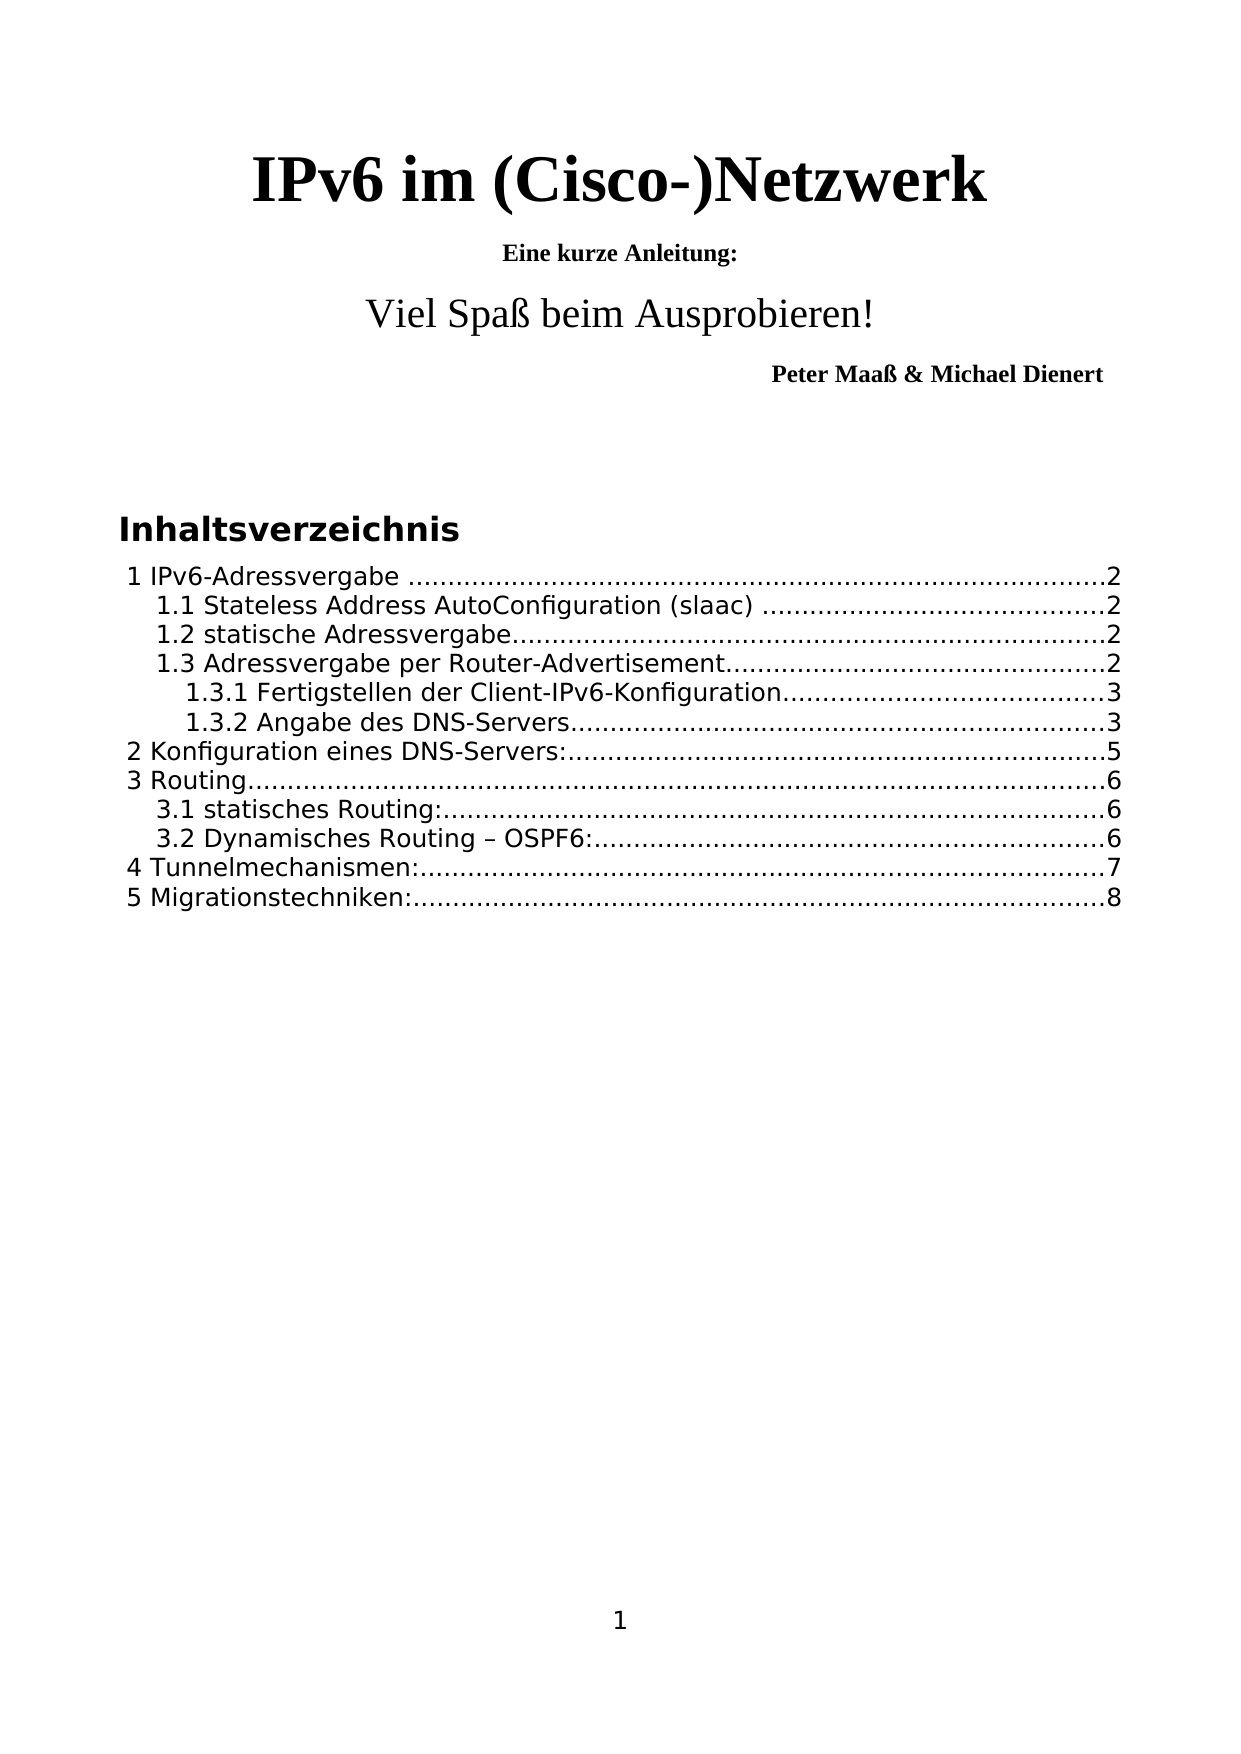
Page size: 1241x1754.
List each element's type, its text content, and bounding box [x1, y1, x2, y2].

text 2 Konfiguration eines DNS-Servers: 5 [118, 737, 1122, 766]
text 1.3.1 Fertigstellen der Client-IPv6-Konfiguration 3 [177, 679, 1122, 708]
text 1.2 statische Adressvergabe 2 [148, 620, 1122, 649]
text 1.3 Adressvergabe per Router-Advertisement 2 [148, 649, 1122, 679]
text 5 Migrationstechniken: 8 [118, 883, 1122, 912]
text 3.2 Dynamisches Routing – OSPF6: 6 [148, 824, 1122, 854]
text 3.1 statisches Routing: 6 [148, 795, 1122, 824]
text 1.1 Stateless Address AutoConfiguration (slaac) 2 [148, 591, 1122, 620]
text 4 Tunnelmechanismen: 7 [118, 854, 1122, 883]
text Eine kurze Anleitung: [118, 239, 1122, 267]
text Viel Spaß beim Ausprobieren! [118, 291, 1122, 337]
text IPv6 im (Cisco-)Netzwerk [118, 142, 1122, 216]
text 1.3.2 Angabe des DNS-Servers 3 [177, 708, 1122, 737]
text 1 IPv6-Adressvergabe 2 [118, 562, 1122, 591]
subtitle Inhaltsverzeichnis [118, 511, 1122, 549]
text Peter Maaß & Michael Dienert [118, 360, 1122, 388]
text 3 Routing 6 [118, 766, 1122, 795]
